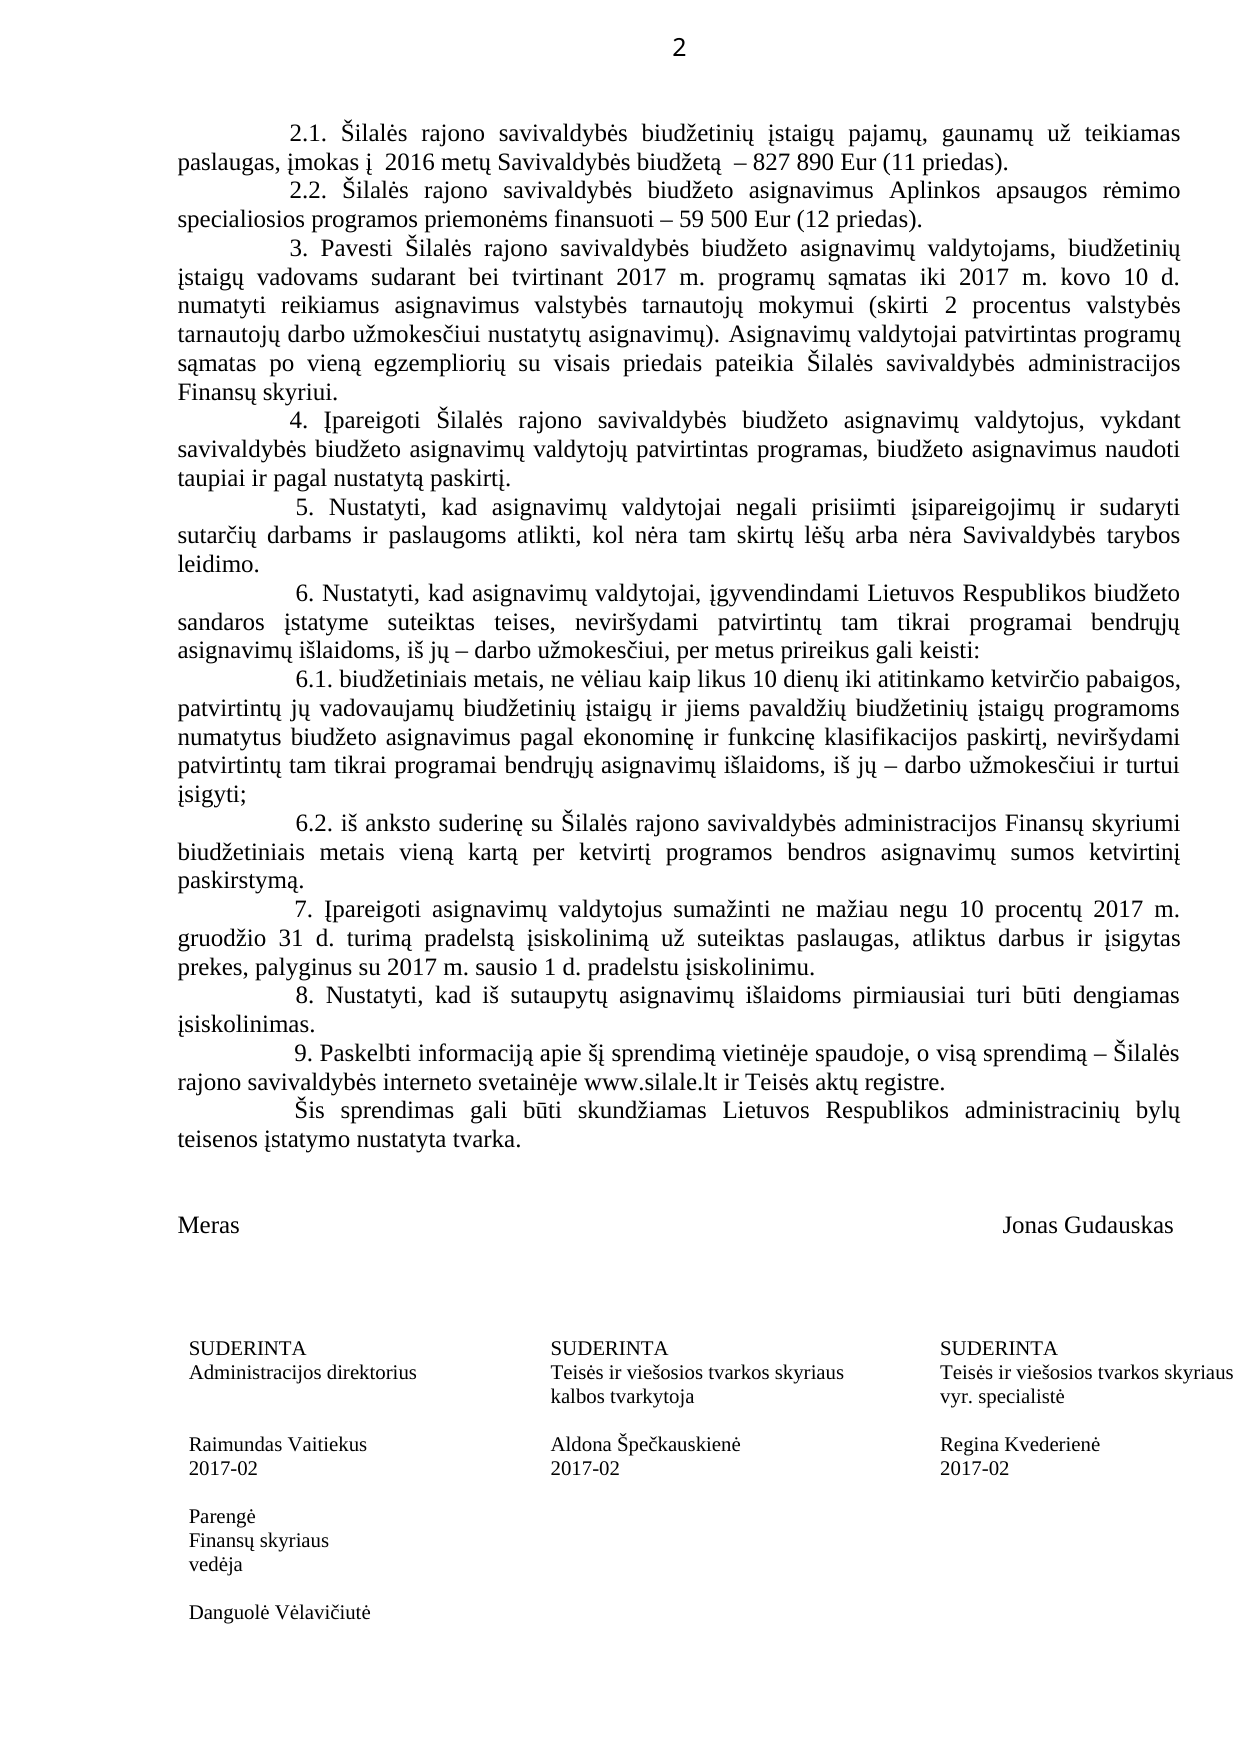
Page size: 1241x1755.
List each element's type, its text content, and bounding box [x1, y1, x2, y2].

text Meras Jonas Gudauskas [177, 1211, 1181, 1239]
text 8. Nustatyti, kad iš sutaupytų asignavimų išlaidoms pirmiausiai turi būti dengiamas įsiskolinimas. [177, 981, 1181, 1038]
text 6.2. iš anksto suderinę su Šilalės rajono savivaldybės administracijos Finansų skyriumi biudžetiniais metais vieną kartą per ketvirtį programos bendros asignavimų sumos ketvirtinį paskirstymą. [177, 808, 1181, 894]
text 3. Pavesti Šilalės rajono savivaldybės biudžeto asignavimų valdytojams, biudžetinių įstaigų vadovams sudarant bei tvirtinant 2017 m. programų sąmatas iki 2017 m. kovo 10 d. numatyti reikiamus asignavimus valstybės tarnautojų mokymui (skirti 2 procentus valstybės tarnautojų darbo užmokesčiui nustatytų asignavimų). Asignavimų valdytojai patvirtintas programų sąmatas po vieną egzempliorių su visais priedais pateikia Šilalės savivaldybės administracijos Finansų skyriui. [177, 233, 1181, 406]
text 5. Nustatyti, kad asignavimų valdytojai negali prisiimti įsipareigojimų ir sudaryti sutarčių darbams ir paslaugoms atlikti, kol nėra tam skirtų lėšų arba nėra Savivaldybės tarybos leidimo. [177, 492, 1181, 578]
table_header SUDERINTA Teisės ir viešosios tvarkos skyriaus kalbos tvarkytoja Aldona Špečkauskienė 2017-02 [539, 1336, 929, 1504]
text Šis sprendimas gali būti skundžiamas Lietuvos Respublikos administracinių bylų teisenos įstatymo nustatyta tvarka. [177, 1096, 1181, 1153]
table_cell Parengė Finansų skyriaus vedėja Danguolė Vėlavičiutė [177, 1504, 1070, 1624]
text 2.2. Šilalės rajono savivaldybės biudžeto asignavimus Aplinkos apsaugos rėmimo specialiosios programos priemonėms finansuoti – 59 500 Eur (12 priedas). [177, 176, 1181, 233]
table_header SUDERINTA Teisės ir viešosios tvarkos skyriaus vyr. specialistė Regina Kvederienė 2017-02 [929, 1336, 1240, 1504]
text 6. Nustatyti, kad asignavimų valdytojai, įgyvendindami Lietuvos Respublikos biudžeto sandaros įstatyme suteiktas teises, neviršydami patvirtintų tam tikrai programai bendrųjų asignavimų išlaidoms, iš jų – darbo užmokesčiui, per metus prireikus gali keisti: [177, 578, 1181, 664]
table_header SUDERINTA Administracijos direktorius Raimundas Vaitiekus 2017-02 [177, 1336, 539, 1504]
text 2.1. Šilalės rajono savivaldybės biudžetinių įstaigų pajamų, gaunamų už teikiamas paslaugas, įmokas į 2016 metų Savivaldybės biudžetą – 827 890 Eur (11 priedas). [177, 118, 1181, 176]
text 6.1. biudžetiniais metais, ne vėliau kaip likus 10 dienų iki atitinkamo ketvirčio pabaigos, patvirtintų jų vadovaujamų biudžetinių įstaigų ir jiems pavaldžių biudžetinių įstaigų programoms numatytus biudžeto asignavimus pagal ekonominę ir funkcinę klasifikacijos paskirtį, neviršydami patvirtintų tam tikrai programai bendrųjų asignavimų išlaidoms, iš jų – darbo užmokesčiui ir turtui įsigyti; [177, 664, 1181, 808]
text 7. Įpareigoti asignavimų valdytojus sumažinti ne mažiau negu 10 procentų 2017 m. gruodžio 31 d. turimą pradelstą įsiskolinimą už suteiktas paslaugas, atliktus darbus ir įsigytas prekes, palyginus su 2017 m. sausio 1 d. pradelstu įsiskolinimu. [177, 894, 1181, 981]
text 9. Paskelbti informaciją apie šį sprendimą vietinėje spaudoje, o visą sprendimą – Šilalės rajono savivaldybės interneto svetainėje www.silale.lt ir Teisės aktų registre. [177, 1038, 1181, 1096]
text 4. Įpareigoti Šilalės rajono savivaldybės biudžeto asignavimų valdytojus, vykdant savivaldybės biudžeto asignavimų valdytojų patvirtintas programas, biudžeto asignavimus naudoti taupiai ir pagal nustatytą paskirtį. [177, 406, 1181, 492]
table_cell [1070, 1504, 1240, 1624]
